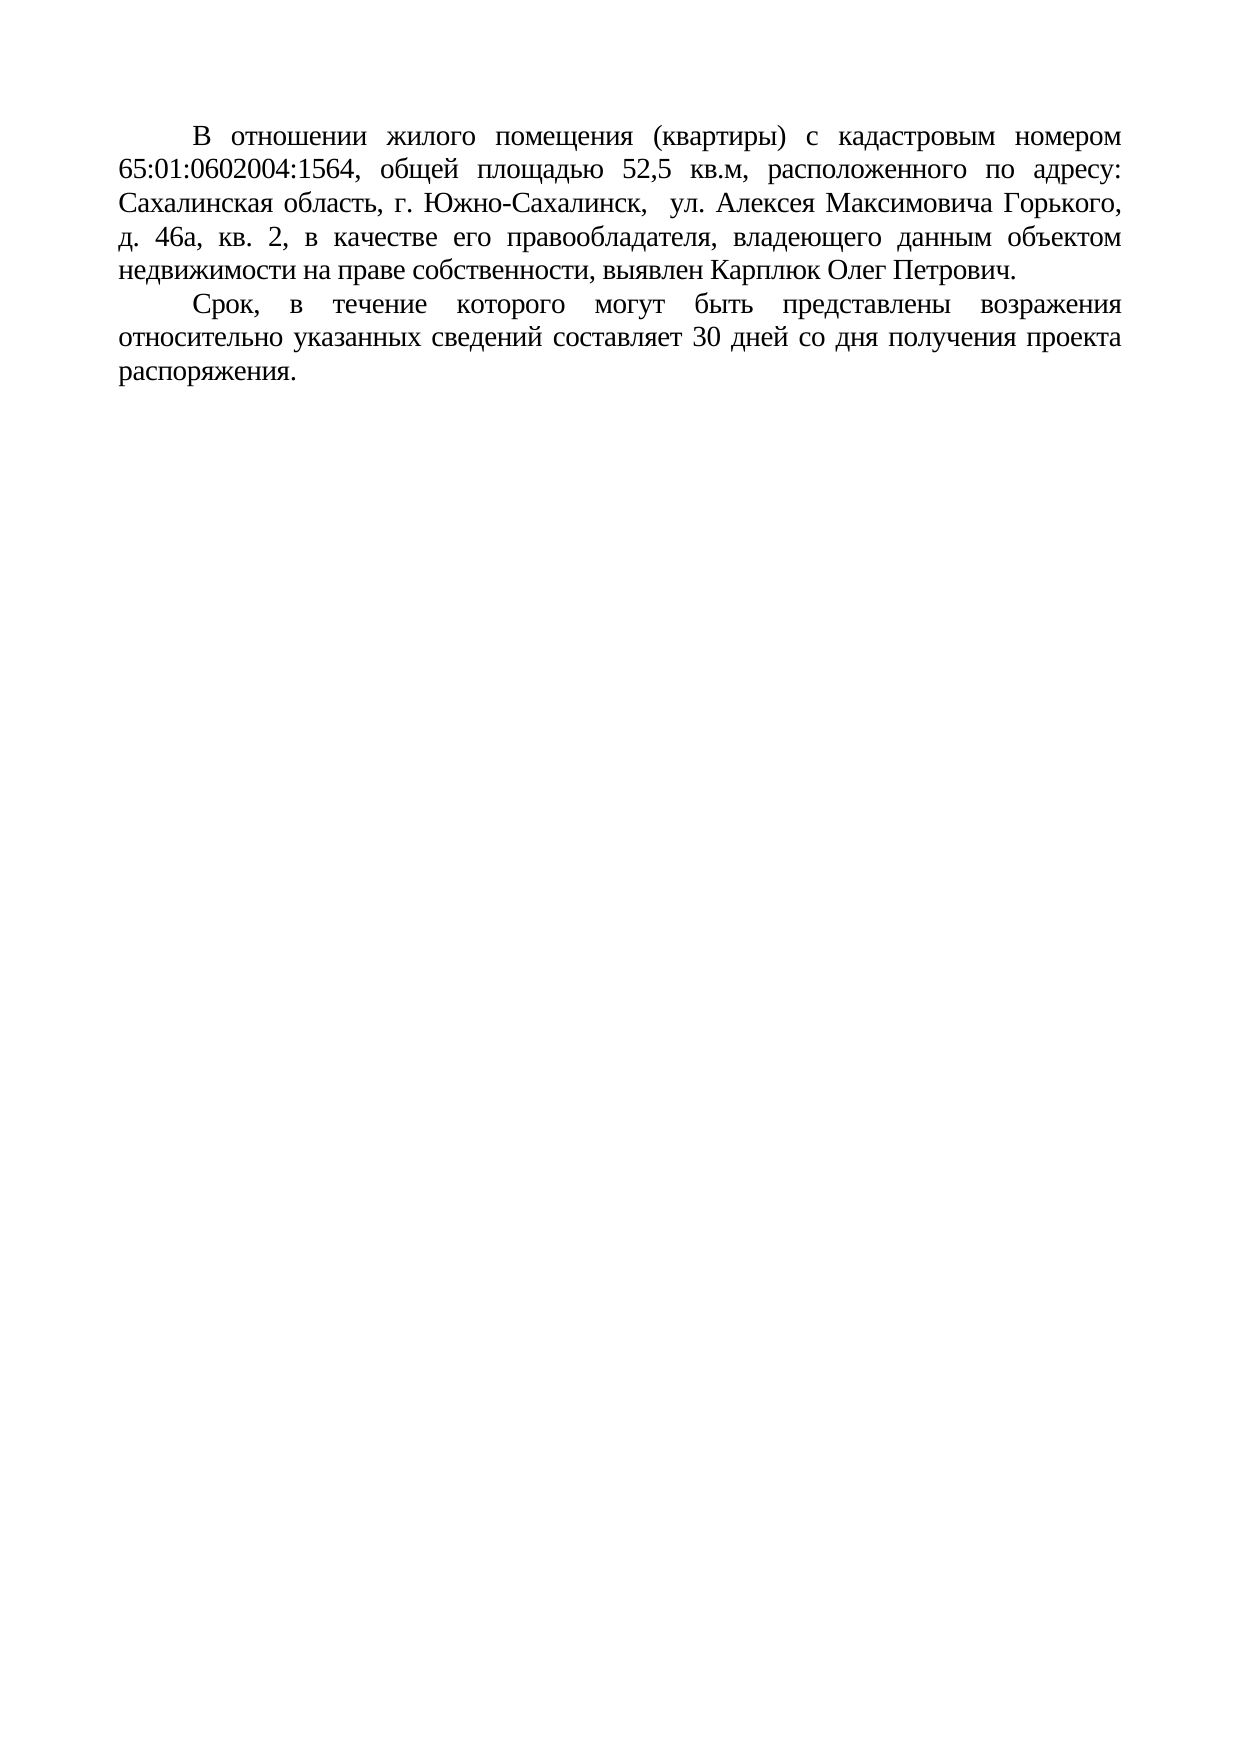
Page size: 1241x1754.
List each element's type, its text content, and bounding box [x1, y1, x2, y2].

text Срок, в течение которого могут быть представлены возражения относительно указанных сведений составляет 30 дней со дня получения проекта распоряжения. [118, 286, 1122, 386]
text В отношении жилого помещения (квартиры) с кадастровым номером 65:01:0602004:1564, общей площадью 52,5 кв.м, расположенного по адресу: Сахалинская область, г. Южно-Сахалинск, ул. Алексея Максимовича Горького, д. 46а, кв. 2, в качестве его правообладателя, владеющего данным объектом недвижимости на праве собственности, выявлен Карплюк Олег Петрович. [118, 118, 1122, 286]
